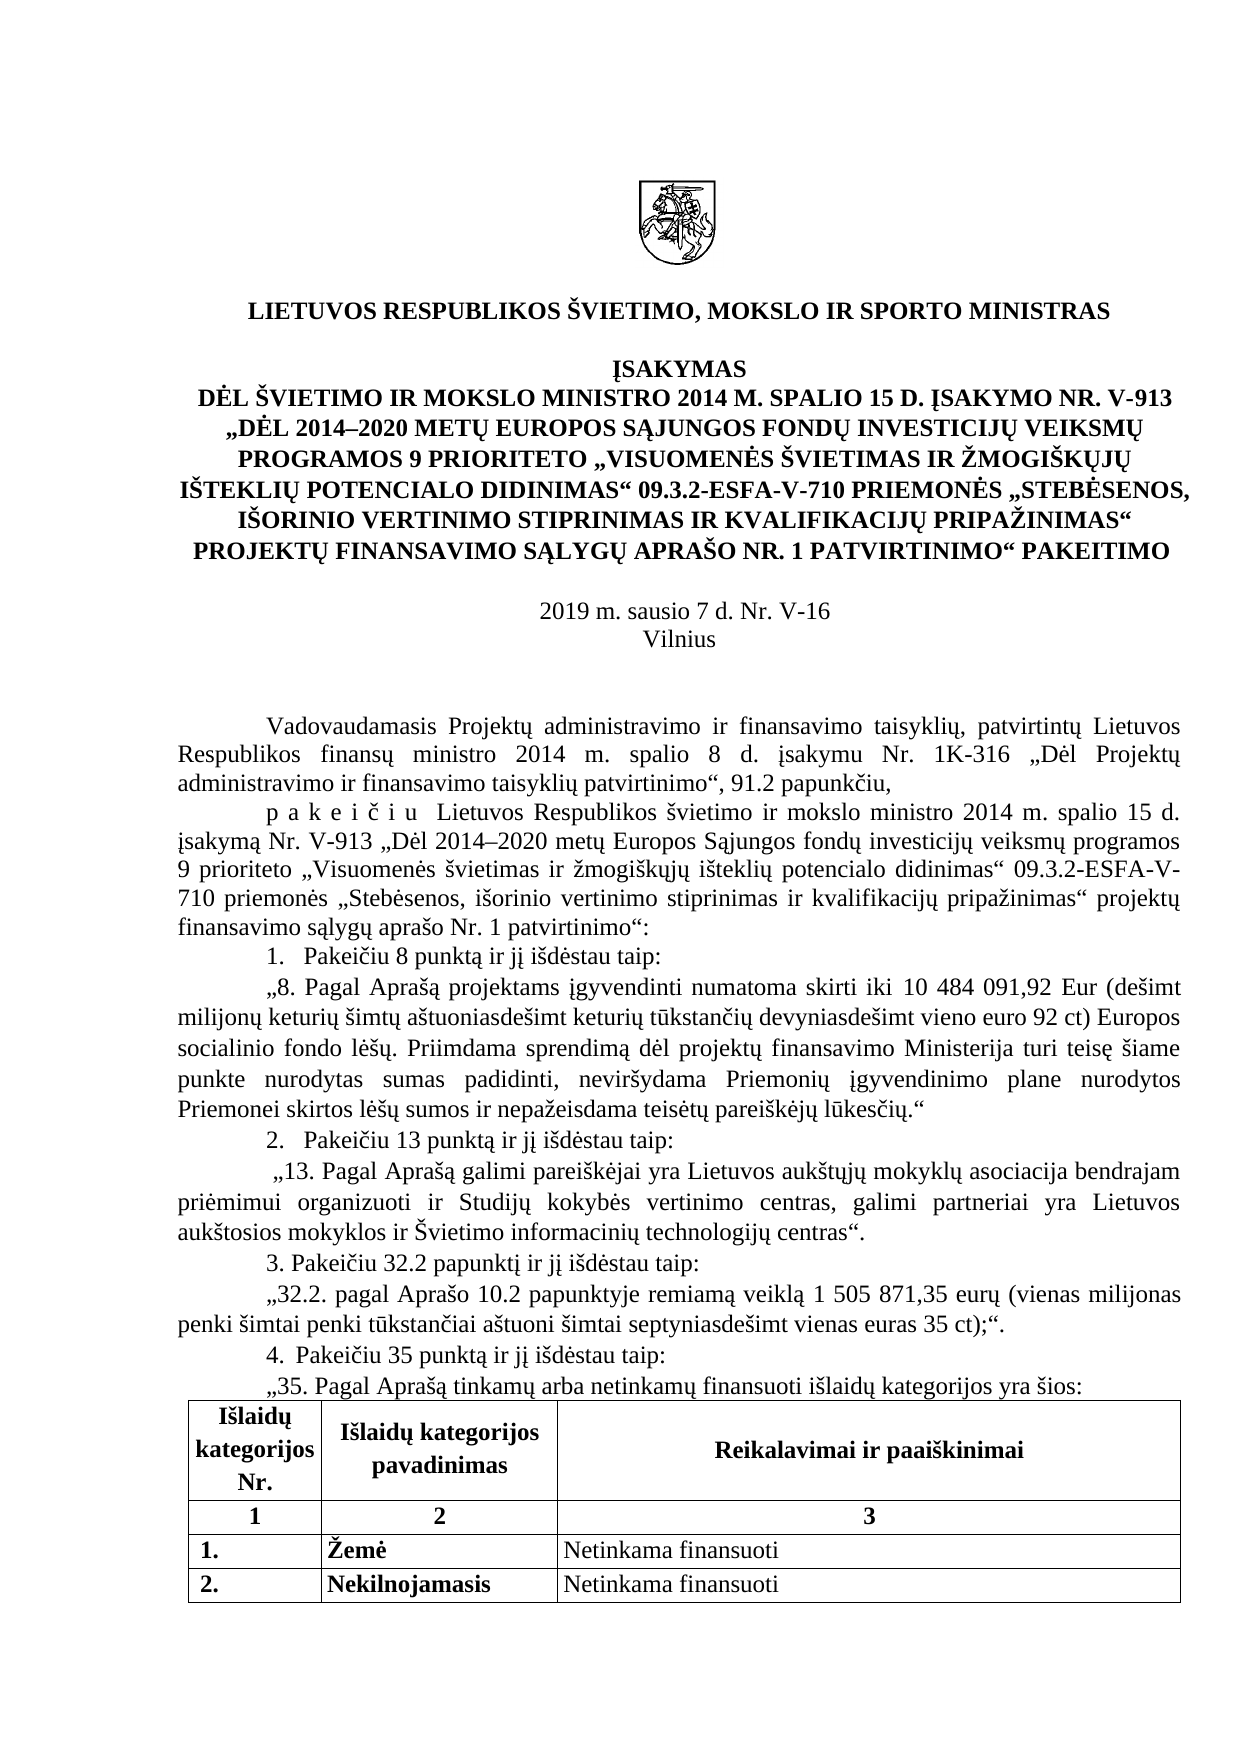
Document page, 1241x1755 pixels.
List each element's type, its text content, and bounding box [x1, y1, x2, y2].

table_cell Nekilnojamasis [322, 1569, 557, 1602]
text 4. Pakeičiu 35 punktą ir jį išdėstau taip: [177, 1340, 1181, 1369]
text Vadovaudamasis Projektų administravimo ir finansavimo taisyklių, patvirtintų Lietuvos Respublikos finansų ministro 2014 m. spalio 8 d. įsakymu Nr. 1K-316 „Dėl Projektų administravimo ir finansavimo taisyklių patvirtinimo“, 91.2 papunkčiu, [177, 711, 1181, 797]
text LIETUVOS RESPUBLIKOS ŠVIETIMO, MOKSLO IR SPORTO MINISTRAS [177, 296, 1181, 325]
text Vilnius [177, 624, 1181, 653]
text p a k e i č i u Lietuvos Respublikos švietimo ir mokslo ministro 2014 m. spalio 15 d. įsakymą Nr. V-913 „Dėl 2014–2020 metų Europos Sąjungos fondų investicijų veiksmų programos 9 prioriteto „Visuomenės švietimas ir žmogiškųjų išteklių potencialo didinimas“ 09.3.2-ESFA-V-710 priemonės „Stebėsenos, išorinio vertinimo stiprinimas ir kvalifikacijų pripažinimas“ projektų finansavimo sąlygų aprašo Nr. 1 patvirtinimo“: [177, 797, 1181, 941]
table_header Išlaidų kategorijos Nr. [189, 1401, 321, 1500]
table_cell Žemė [322, 1535, 557, 1568]
table_header Reikalavimai ir paaiškinimai [558, 1401, 1180, 1500]
table_cell Netinkama finansuoti [558, 1569, 1180, 1602]
text ĮSAKYMAS [177, 354, 1181, 383]
text „32.2. pagal Aprašo 10.2 papunktyje remiamą veiklą 1 505 871,35 eurų (vienas milijonas penki šimtai penki tūkstančiai aštuoni šimtai septyniasdešimt vienas euras 35 ct);“. [177, 1279, 1181, 1338]
text 2. Pakeičiu 13 punktą ir jį išdėstau taip: [266, 1125, 1181, 1154]
table_header Išlaidų kategorijos pavadinimas [322, 1401, 557, 1500]
table_cell 2 [322, 1501, 557, 1534]
text 1. Pakeičiu 8 punktą ir jį išdėstau taip: [266, 941, 1181, 969]
text DĖL ŠVIETIMO IR MOKSLO MINISTRO 2014 M. SPALIO 15 D. ĮSAKYMO NR. V-913 „DĖL 2014–2020 METŲ EUROPOS SĄJUNGOS FONDŲ INVESTICIJŲ VEIKSMŲ PROGRAMOS 9 PRIORITETO „VISUOMENĖS ŠVIETIMAS IR ŽMOGIŠKŲJŲ IŠTEKLIŲ POTENCIALO DIDINIMAS“ 09.3.2-ESFA-V-710 PRIEMONĖS „STEBĖSENOS, IŠORINIO VERTINIMO STIPRINIMAS IR KVALIFIKACIJŲ PRIPAŽINIMAS“ PROJEKTŲ FINANSAVIMO SĄLYGŲ APRAŠO NR. 1 PATVIRTINIMO“ PAKEITIMO [177, 383, 1192, 565]
table_cell 2. [189, 1569, 321, 1602]
text „13. Pagal Aprašą galimi pareiškėjai yra Lietuvos aukštųjų mokyklų asociacija bendrajam priėmimui organizuoti ir Studijų kokybės vertinimo centras, galimi partneriai yra Lietuvos aukštosios mokyklos ir Švietimo informacinių technologijų centras“. [177, 1156, 1181, 1246]
table_cell 3 [558, 1501, 1180, 1534]
table_cell 1 [189, 1501, 321, 1534]
table_cell Netinkama finansuoti [558, 1535, 1180, 1568]
text „35. Pagal Aprašą tinkamų arba netinkamų finansuoti išlaidų kategorijos yra šios: [177, 1371, 1181, 1400]
text „8. Pagal Aprašą projektams įgyvendinti numatoma skirti iki 10 484 091,92 Eur (dešimt milijonų keturių šimtų aštuoniasdešimt keturių tūkstančių devyniasdešimt vieno euro 92 ct) Europos socialinio fondo lėšų. Priimdama sprendimą dėl projektų finansavimo Ministerija turi teisę šiame punkte nurodytas sumas padidinti, neviršydama Priemonių įgyvendinimo plane nurodytos Priemonei skirtos lėšų sumos ir nepažeisdama teisėtų pareiškėjų lūkesčių.“ [177, 972, 1181, 1123]
table_cell 1. [189, 1535, 321, 1568]
text 3. Pakeičiu 32.2 papunktį ir jį išdėstau taip: [177, 1248, 1181, 1277]
text 2019 m. sausio 7 d. Nr. V-16 [177, 596, 1192, 624]
